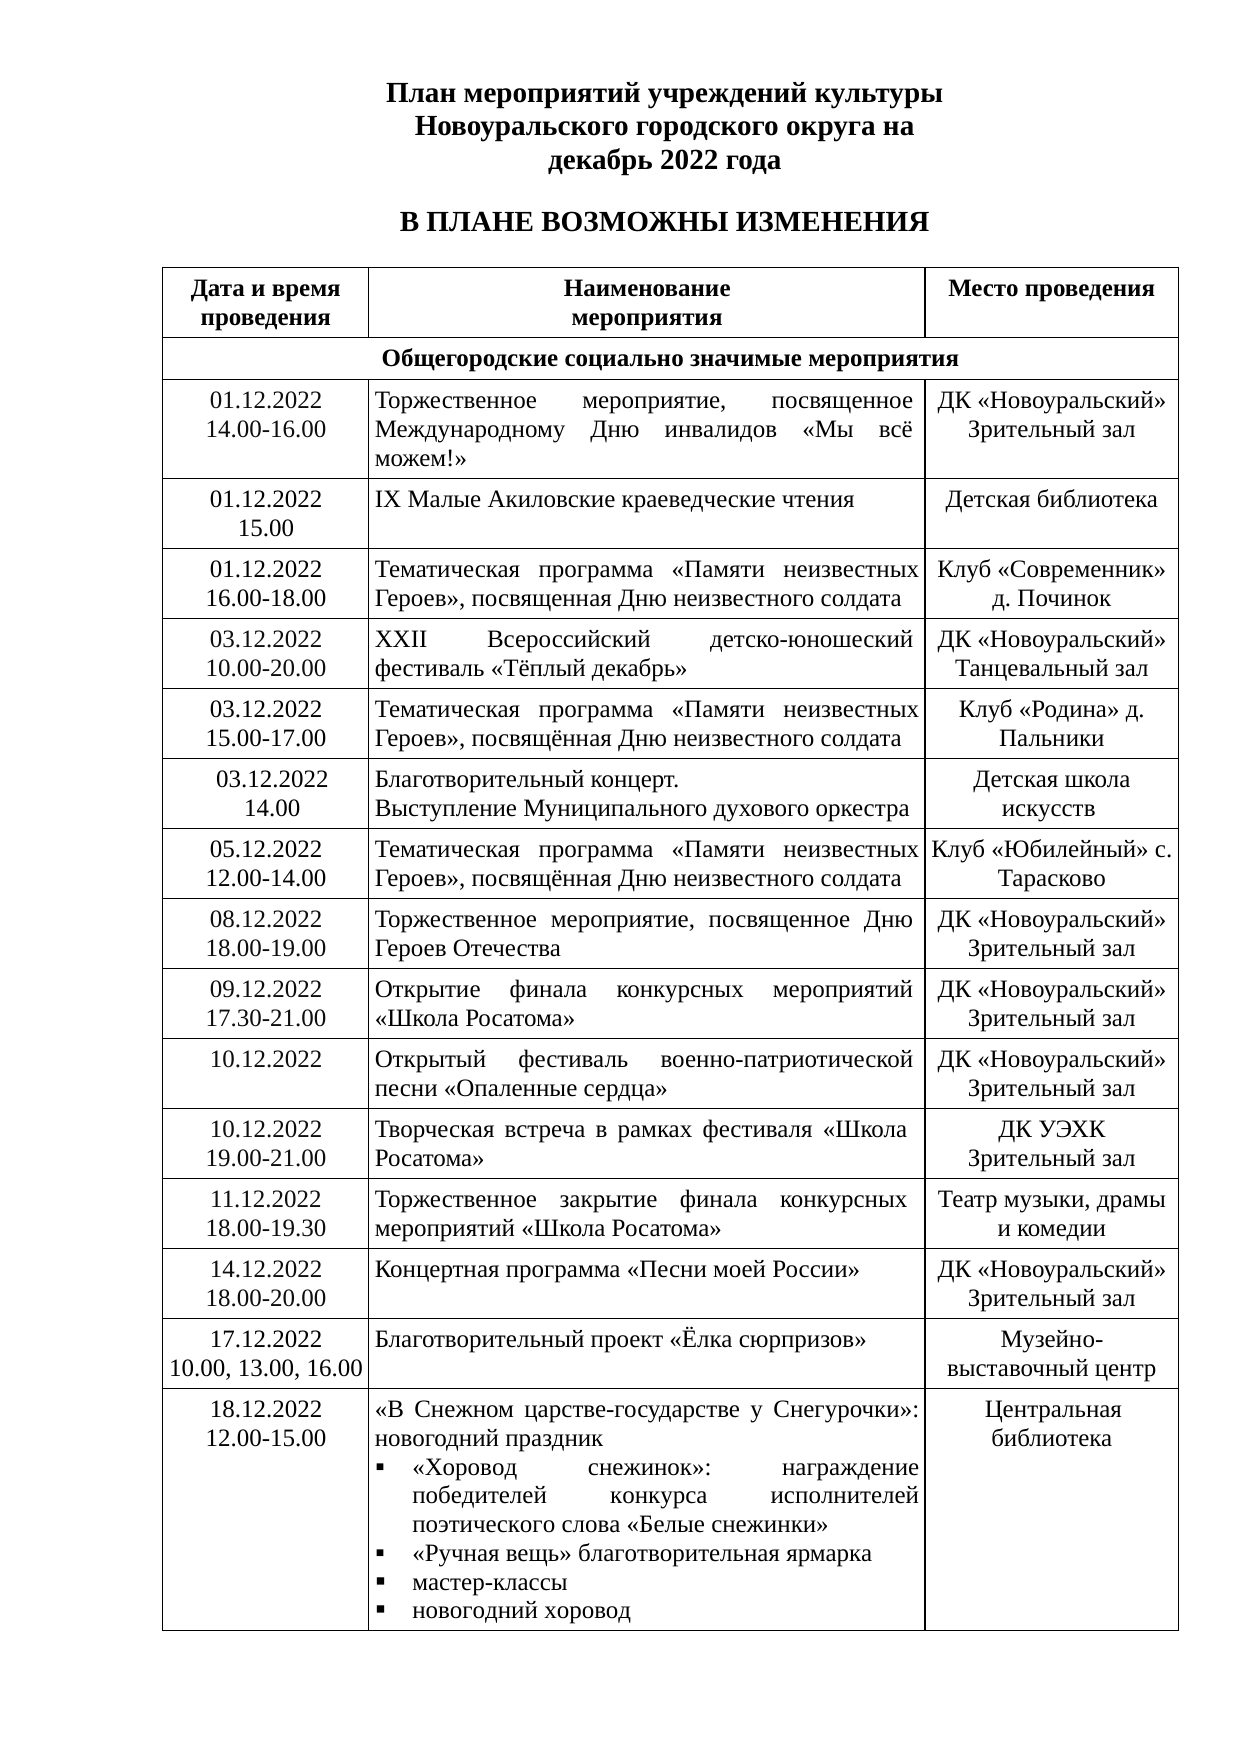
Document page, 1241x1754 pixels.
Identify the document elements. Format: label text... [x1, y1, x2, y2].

table_cell ДК «Новоуральский» Танцевальный зал [926, 619, 1178, 688]
table_cell Тематическая программа «Памяти неизвестных Героев», посвящённая Дню неизвестного солдата [369, 829, 924, 898]
table_cell ДК УЭХК Зрительный зал [926, 1109, 1178, 1178]
table_cell Центральная библиотека [926, 1389, 1178, 1630]
table_cell ДК «Новоуральский» Зрительный зал [926, 969, 1178, 1038]
table_cell Торжественное закрытие финала конкурсных мероприятий «Школа Росатома» [369, 1179, 924, 1248]
table_cell 14.12.2022 18.00-20.00 [163, 1249, 368, 1318]
table_cell ДК «Новоуральский» Зрительный зал [926, 899, 1178, 968]
table_cell Концертная программа «Песни моей России» [369, 1249, 924, 1318]
table_header Место проведения [926, 268, 1178, 337]
text Новоуральского городского округа на [162, 108, 1167, 142]
table_cell 08.12.2022 18.00-19.00 [163, 899, 368, 968]
table_cell 03.12.2022 14.00 [163, 759, 368, 828]
text декабрь 2022 года [162, 142, 1167, 176]
table_cell 03.12.2022 10.00-20.00 [163, 619, 368, 688]
table_header Дата и время проведения [163, 268, 368, 337]
table_cell ДК «Новоуральский» Зрительный зал [926, 380, 1178, 478]
table_cell 09.12.2022 17.30-21.00 [163, 969, 368, 1038]
table_cell 18.12.2022 12.00-15.00 [163, 1389, 368, 1630]
table_cell Клуб «Родина» д. Пальники [926, 689, 1178, 758]
table_cell Клуб «Юбилейный» с. Тарасково [926, 829, 1178, 898]
table_cell ДК «Новоуральский» Зрительный зал [926, 1249, 1178, 1318]
table_cell Клуб «Современник» д. Починок [926, 549, 1178, 618]
table_header Наименование мероприятия [369, 268, 924, 337]
table_cell Театр музыки, драмы и комедии [926, 1179, 1178, 1248]
text В ПЛАНЕ ВОЗМОЖНЫ ИЗМЕНЕНИЯ [162, 204, 1167, 238]
table_cell Тематическая программа «Памяти неизвестных Героев», посвященная Дню неизвестного солдата [369, 549, 924, 618]
table_cell Детская библиотека [926, 479, 1178, 548]
table_cell Открытый фестиваль военно-патриотической песни «Опаленные сердца» [369, 1039, 924, 1108]
table_cell Детская школа искусств [926, 759, 1178, 828]
text План мероприятий учреждений культуры [162, 75, 1167, 108]
table_cell «В Снежном царстве-государстве у Снегурочки»: новогодний праздник «Хоровод снежинок»: награждение победителей конкурса исполнителей поэтического слова «Белые снежинки» «Ручная вещь» благотворительная ярмарка мастер-классы новогодний хоровод дефиле новогодних костюмов советы по приготовлению новогодних блюд чем развлечь гостей и др. [369, 1389, 924, 1630]
table_cell Благотворительный проект «Ёлка сюрпризов» [369, 1319, 924, 1388]
table_cell 10.12.2022 [163, 1039, 368, 1108]
table_cell Благотворительный концерт. Выступление Муниципального духового оркестра [369, 759, 924, 828]
table_cell 17.12.2022 10.00, 13.00, 16.00 [163, 1319, 368, 1388]
table_cell 11.12.2022 18.00-19.30 [163, 1179, 368, 1248]
table_cell Торжественное мероприятие, посвященное Дню Героев Отечества [369, 899, 924, 968]
table_cell 05.12.2022 12.00-14.00 [163, 829, 368, 898]
table_cell 01.12.2022 15.00 [163, 479, 368, 548]
table_cell Торжественное мероприятие, посвященное Международному Дню инвалидов «Мы всё можем!» [369, 380, 924, 478]
table_cell Творческая встреча в рамках фестиваля «Школа Росатома» [369, 1109, 924, 1178]
table_cell 10.12.2022 19.00-21.00 [163, 1109, 368, 1178]
table_cell 01.12.2022 16.00-18.00 [163, 549, 368, 618]
table_cell 03.12.2022 15.00-17.00 [163, 689, 368, 758]
table_cell 01.12.2022 14.00-16.00 [163, 380, 368, 478]
table_cell ДК «Новоуральский» Зрительный зал [926, 1039, 1178, 1108]
table_cell Открытие финала конкурсных мероприятий «Школа Росатома» [369, 969, 924, 1038]
table_cell IX Малые Акиловские краеведческие чтения [369, 479, 924, 548]
table_cell Музейно-выставочный центр [926, 1319, 1178, 1388]
table_cell Тематическая программа «Памяти неизвестных Героев», посвящённая Дню неизвестного солдата [369, 689, 924, 758]
table_cell XXII Всероссийский детско-юношеский фестиваль «Тёплый декабрь» [369, 619, 924, 688]
table_cell Общегородские социально значимые мероприятия [163, 338, 1178, 379]
